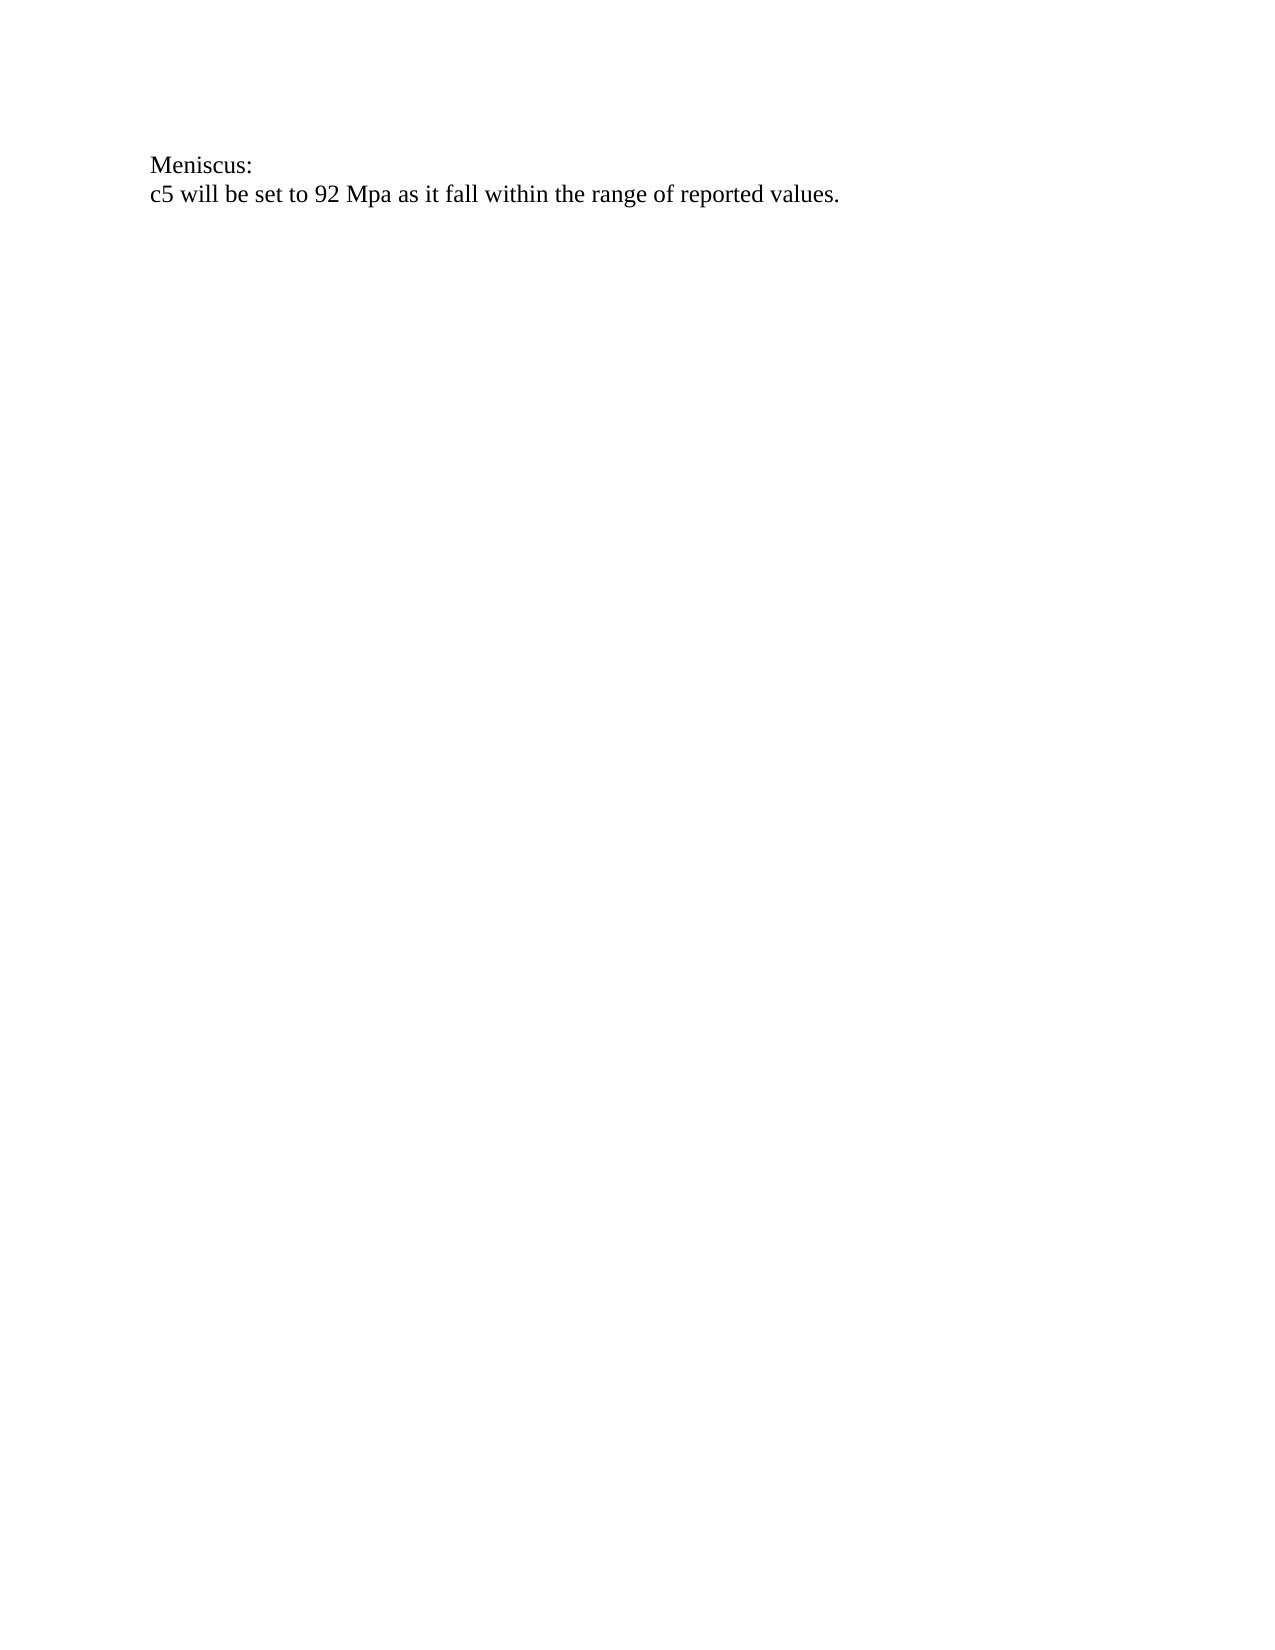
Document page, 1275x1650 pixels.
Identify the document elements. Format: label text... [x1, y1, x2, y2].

text Meniscus: [150, 150, 1125, 179]
text c5 will be set to 92 Mpa as it fall within the range of reported values. [150, 179, 1125, 207]
